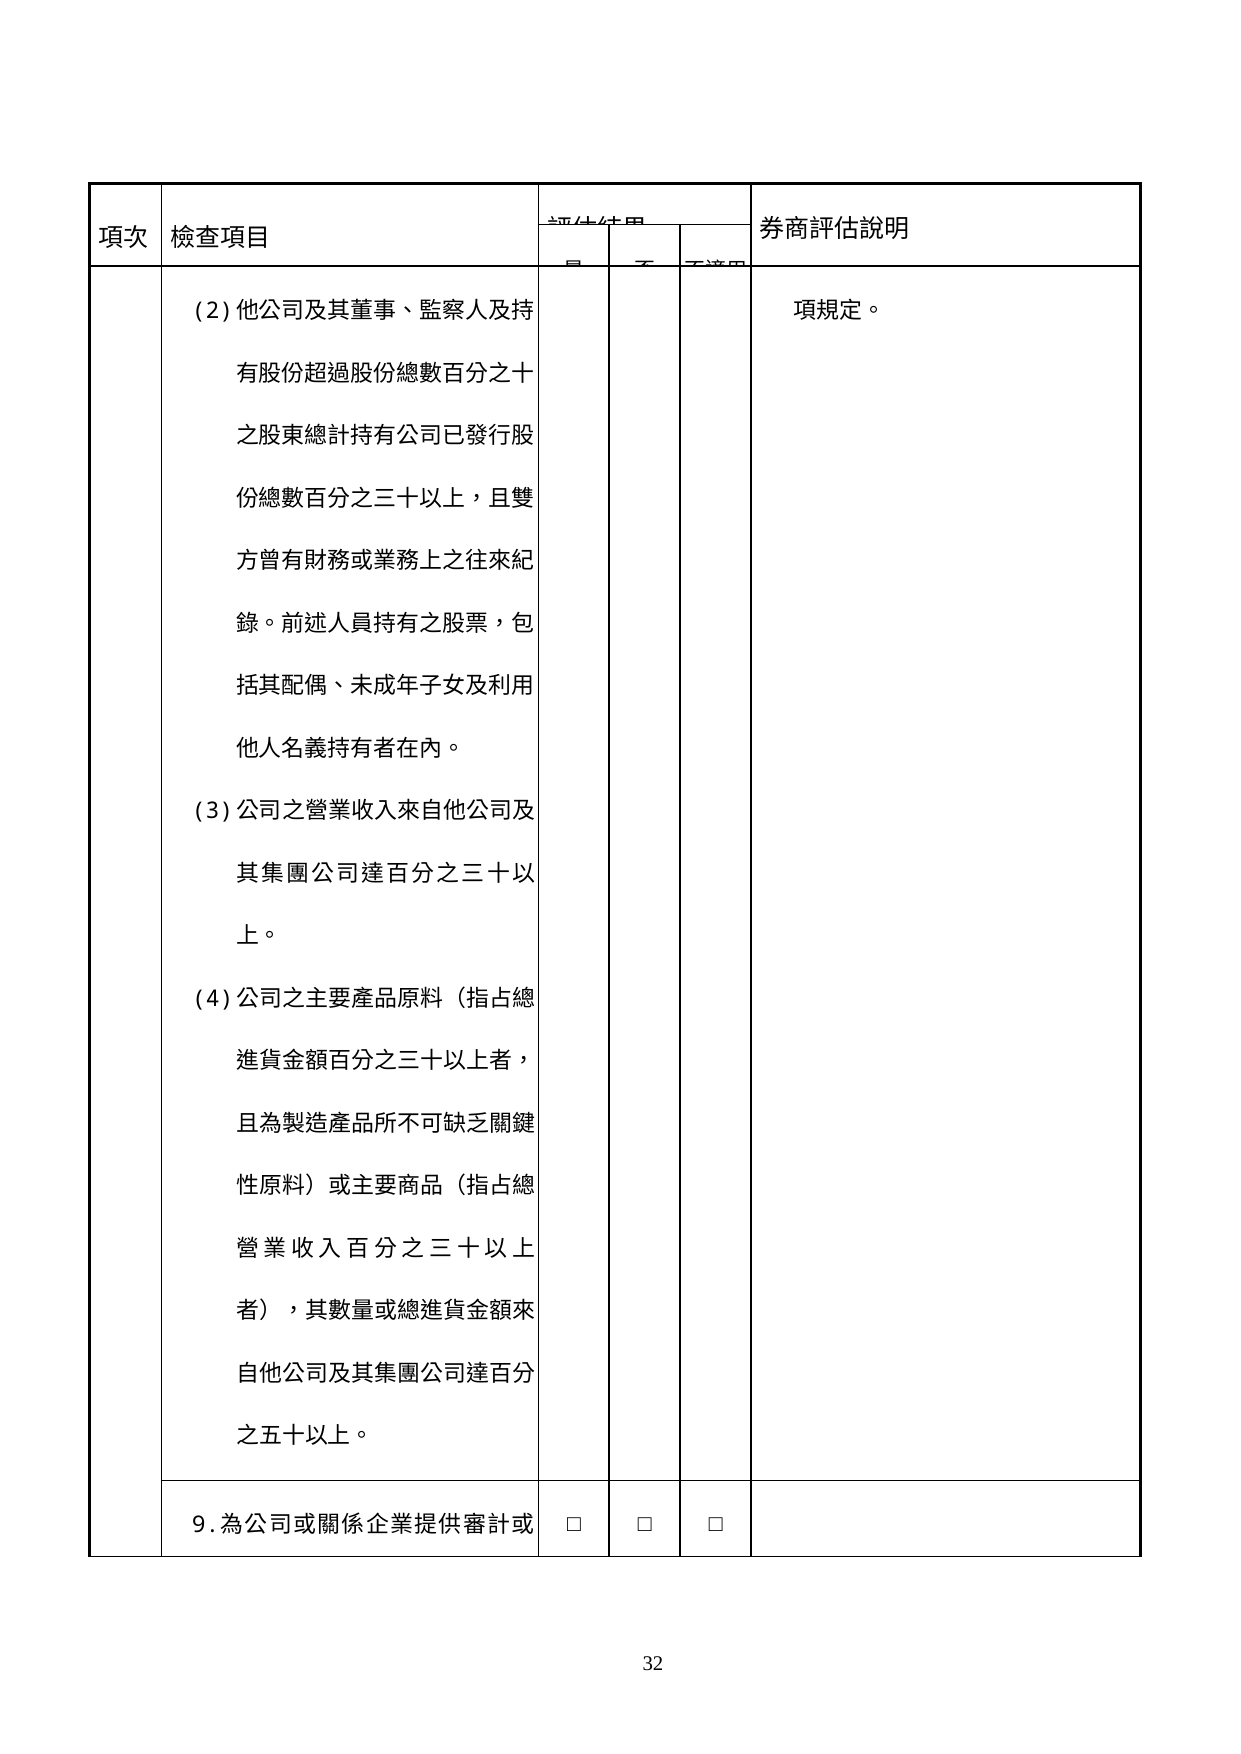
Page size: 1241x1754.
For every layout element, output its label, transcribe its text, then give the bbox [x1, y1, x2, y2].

table_cell □ [610, 1481, 679, 1556]
table_header 評估結果 [539, 185, 750, 224]
table_header 券商評估說明 (至少應填製下列預設文字格式內容) [752, 185, 1139, 265]
table_cell □ [539, 1481, 608, 1556]
table_cell 是 [539, 225, 608, 265]
table_cell □ [681, 267, 750, 1479]
table_cell [91, 267, 161, 1556]
table_cell 例：獨立董事XXX雖兼任本公司之母公司○○公司之董事，但無獨董辦法第3條第4項(2)、(3)、(4)款情事，符合獨董辦法第3條第2項規定。 [752, 267, 1139, 1479]
table_header 檢查項目 [162, 185, 538, 265]
table_cell [752, 1481, 1139, 1556]
table_cell □ [610, 267, 679, 1479]
table_cell 8.擔任下列(1)~(4)與公司有財務或業務往來之特定公司或機構之董事（理事）、監察人（監事）、經理人或持股百分之五以上股東。 持有公司已發行股份總數百分之二十以上，未超過百分之五十。(註3) 他公司及其董事、監察人及持有股份超過股份總數百分之十之股東總計持有公司已發行股份總數百分之三十以上，且雙方曾有財務或業務上之往來紀錄。前述人員持有之股票，包括其配偶、未成年子女及利用他人名義持有者在內。 公司之營業收入來自他公司及其集團公司達百分之三十以上。 公司之主要產品原料（指占總進貨金額百分之三十以上者，且為製造產品所不可缺乏關鍵性原料）或主要商品（指占總營業收入百分之三十以上者），其數量或總進貨金額來自他公司及其集團公司達百分之五十以上。 [162, 267, 538, 1479]
table_cell □ [539, 267, 608, 1479]
table_cell 9.為公司或關係企業提供審計或 [162, 1481, 538, 1556]
table_cell 否 [610, 225, 679, 265]
table_cell □ [681, 1481, 750, 1556]
table_cell 不適用 [681, 225, 750, 265]
table_header 項次 [91, 185, 161, 265]
